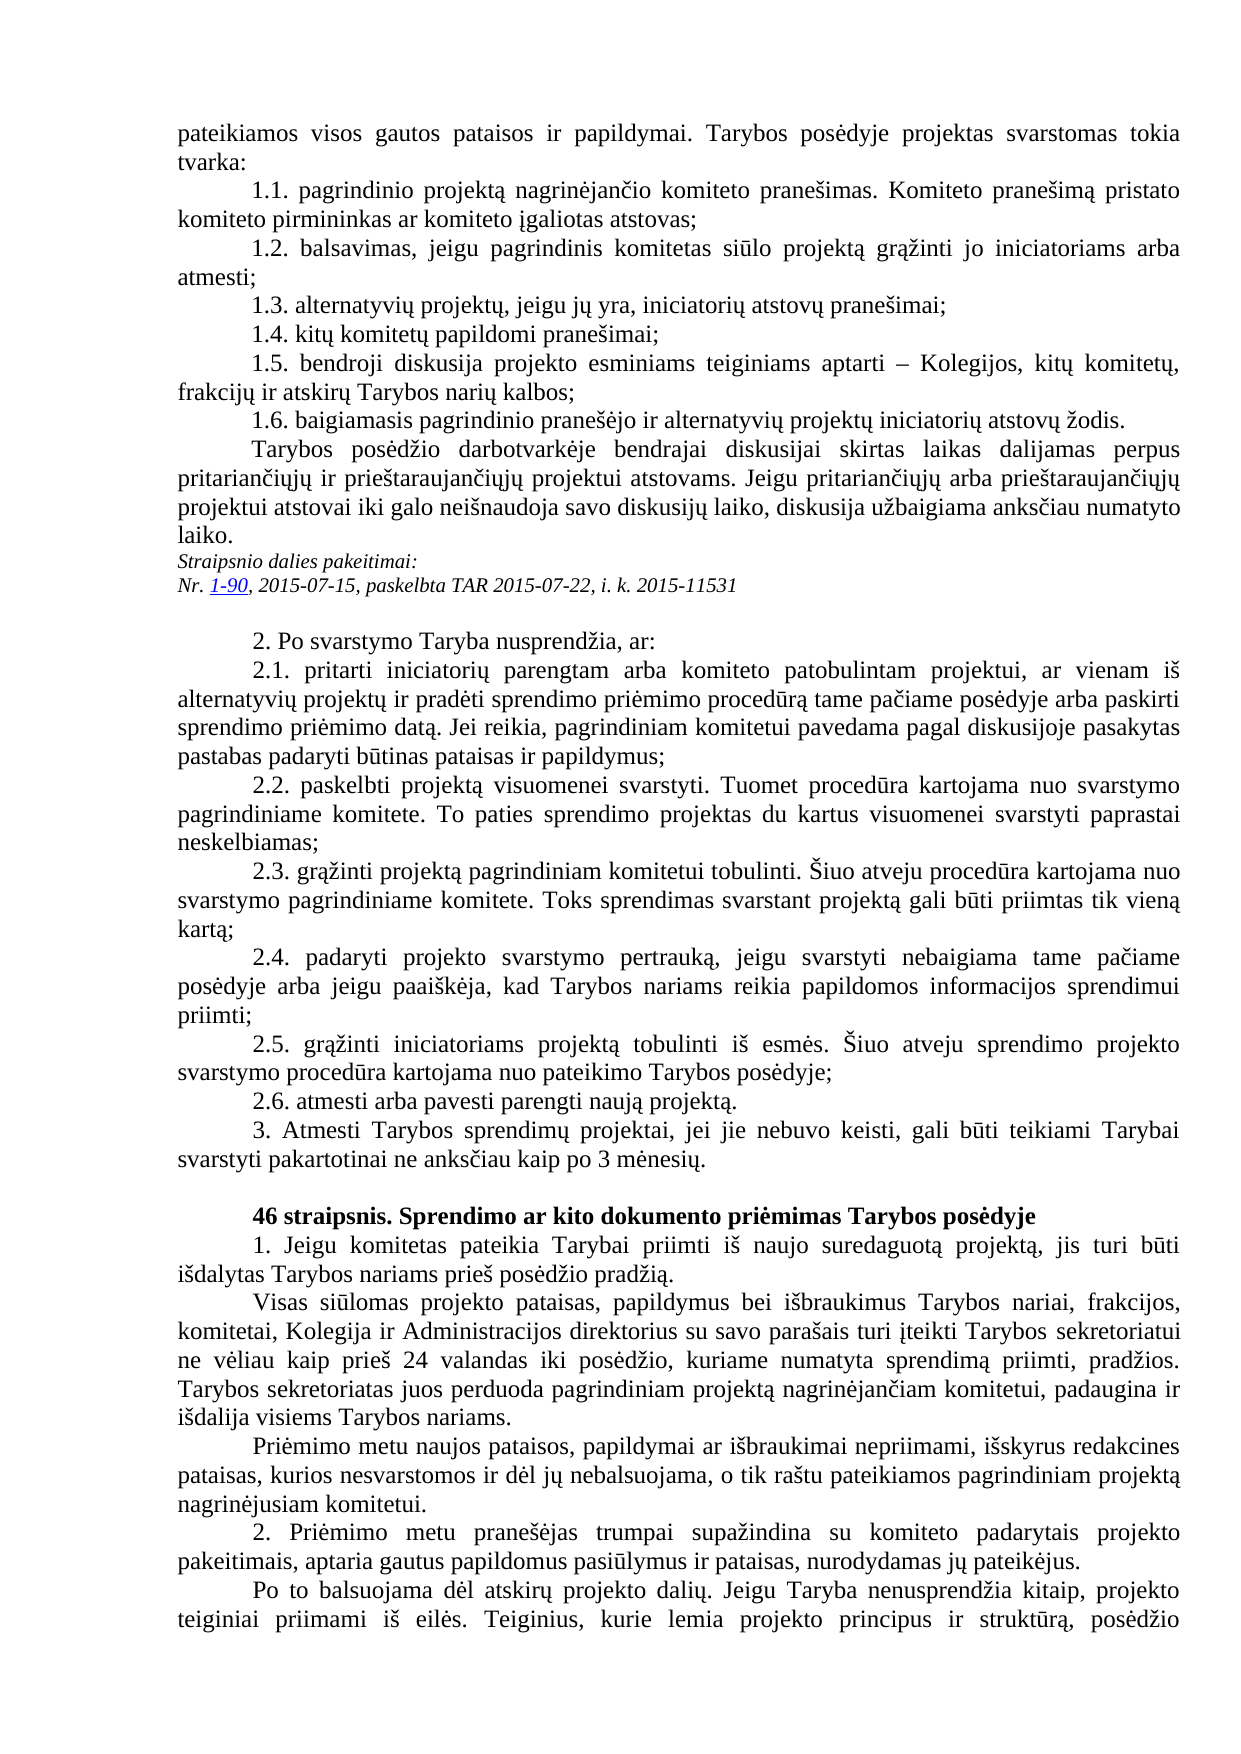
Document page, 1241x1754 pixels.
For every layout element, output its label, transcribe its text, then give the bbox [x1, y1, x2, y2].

text Nr. 1-90, 2015-07-15, paskelbta TAR 2015-07-22, i. k. 2015-11531 [177, 573, 1181, 597]
text pateikiamos visos gautos pataisos ir papildymai. Tarybos posėdyje projektas svarstomas tokia tvarka: [177, 118, 1181, 176]
text Straipsnio dalies pakeitimai: [177, 549, 1181, 573]
text 3. Atmesti Tarybos sprendimų projektai, jei jie nebuvo keisti, gali būti teikiami Tarybai svarstyti pakartotinai ne anksčiau kaip po 3 mėnesių. [177, 1115, 1181, 1172]
text Tarybos posėdžio darbotvarkėje bendrajai diskusijai skirtas laikas dalijamas perpus pritariančiųjų ir prieštaraujančiųjų projektui atstovams. Jeigu pritariančiųjų arba prieštaraujančiųjų projektui atstovai iki galo neišnaudoja savo diskusijų laiko, diskusija užbaigiama anksčiau numatyto laiko. [177, 434, 1181, 549]
text 2.2. paskelbti projektą visuomenei svarstyti. Tuomet procedūra kartojama nuo svarstymo pagrindiniame komitete. To paties sprendimo projektas du kartus visuomenei svarstyti paprastai neskelbiamas; [177, 770, 1181, 856]
text 46 straipsnis. Sprendimo ar kito dokumento priėmimas Tarybos posėdyje [177, 1201, 1181, 1230]
text 1.6. baigiamasis pagrindinio pranešėjo ir alternatyvių projektų iniciatorių atstovų žodis. [177, 406, 1181, 434]
text 1.3. alternatyvių projektų, jeigu jų yra, iniciatorių atstovų pranešimai; [177, 291, 1181, 319]
text 1.1. pagrindinio projektą nagrinėjančio komiteto pranešimas. Komiteto pranešimą pristato komiteto pirmininkas ar komiteto įgaliotas atstovas; [177, 176, 1181, 233]
text 2.4. padaryti projekto svarstymo pertrauką, jeigu svarstyti nebaigiama tame pačiame posėdyje arba jeigu paaiškėja, kad Tarybos nariams reikia papildomos informacijos sprendimui priimti; [177, 942, 1181, 1029]
text Priėmimo metu naujos pataisos, papildymai ar išbraukimai nepriimami, išskyrus redakcines pataisas, kurios nesvarstomos ir dėl jų nebalsuojama, o tik raštu pateikiamos pagrindiniam projektą nagrinėjusiam komitetui. [177, 1431, 1181, 1517]
text 2.1. pritarti iniciatorių parengtam arba komiteto patobulintam projektui, ar vienam iš alternatyvių projektų ir pradėti sprendimo priėmimo procedūrą tame pačiame posėdyje arba paskirti sprendimo priėmimo datą. Jei reikia, pagrindiniam komitetui pavedama pagal diskusijoje pasakytas pastabas padaryti būtinas pataisas ir papildymus; [177, 655, 1181, 770]
text 2. Priėmimo metu pranešėjas trumpai supažindina su komiteto padarytais projekto pakeitimais, aptaria gautus papildomus pasiūlymus ir pataisas, nurodydamas jų pateikėjus. [177, 1517, 1181, 1575]
text 2.6. atmesti arba pavesti parengti naują projektą. [177, 1086, 1181, 1115]
text 2. Po svarstymo Taryba nusprendžia, ar: [177, 626, 1181, 655]
text Po to balsuojama dėl atskirų projekto dalių. Jeigu Taryba nenusprendžia kitaip, projekto teiginiai priimami iš eilės. Teiginius, kurie lemia projekto principus ir struktūrą, posėdžio [177, 1575, 1181, 1632]
text 2.3. grąžinti projektą pagrindiniam komitetui tobulinti. Šiuo atveju procedūra kartojama nuo svarstymo pagrindiniame komitete. Toks sprendimas svarstant projektą gali būti priimtas tik vieną kartą; [177, 856, 1181, 942]
text 2.5. grąžinti iniciatoriams projektą tobulinti iš esmės. Šiuo atveju sprendimo projekto svarstymo procedūra kartojama nuo pateikimo Tarybos posėdyje; [177, 1029, 1181, 1086]
text 1.4. kitų komitetų papildomi pranešimai; [177, 319, 1181, 348]
text 1.5. bendroji diskusija projekto esminiams teiginiams aptarti – Kolegijos, kitų komitetų, frakcijų ir atskirų Tarybos narių kalbos; [177, 348, 1181, 406]
text 1.2. balsavimas, jeigu pagrindinis komitetas siūlo projektą grąžinti jo iniciatoriams arba atmesti; [177, 233, 1181, 291]
text 1. Jeigu komitetas pateikia Tarybai priimti iš naujo suredaguotą projektą, jis turi būti išdalytas Tarybos nariams prieš posėdžio pradžią. [177, 1230, 1181, 1287]
text Visas siūlomas projekto pataisas, papildymus bei išbraukimus Tarybos nariai, frakcijos, komitetai, Kolegija ir Administracijos direktorius su savo parašais turi įteikti Tarybos sekretoriatui ne vėliau kaip prieš 24 valandas iki posėdžio, kuriame numatyta sprendimą priimti, pradžios. Tarybos sekretoriatas juos perduoda pagrindiniam projektą nagrinėjančiam komitetui, padaugina ir išdalija visiems Tarybos nariams. [177, 1287, 1181, 1431]
